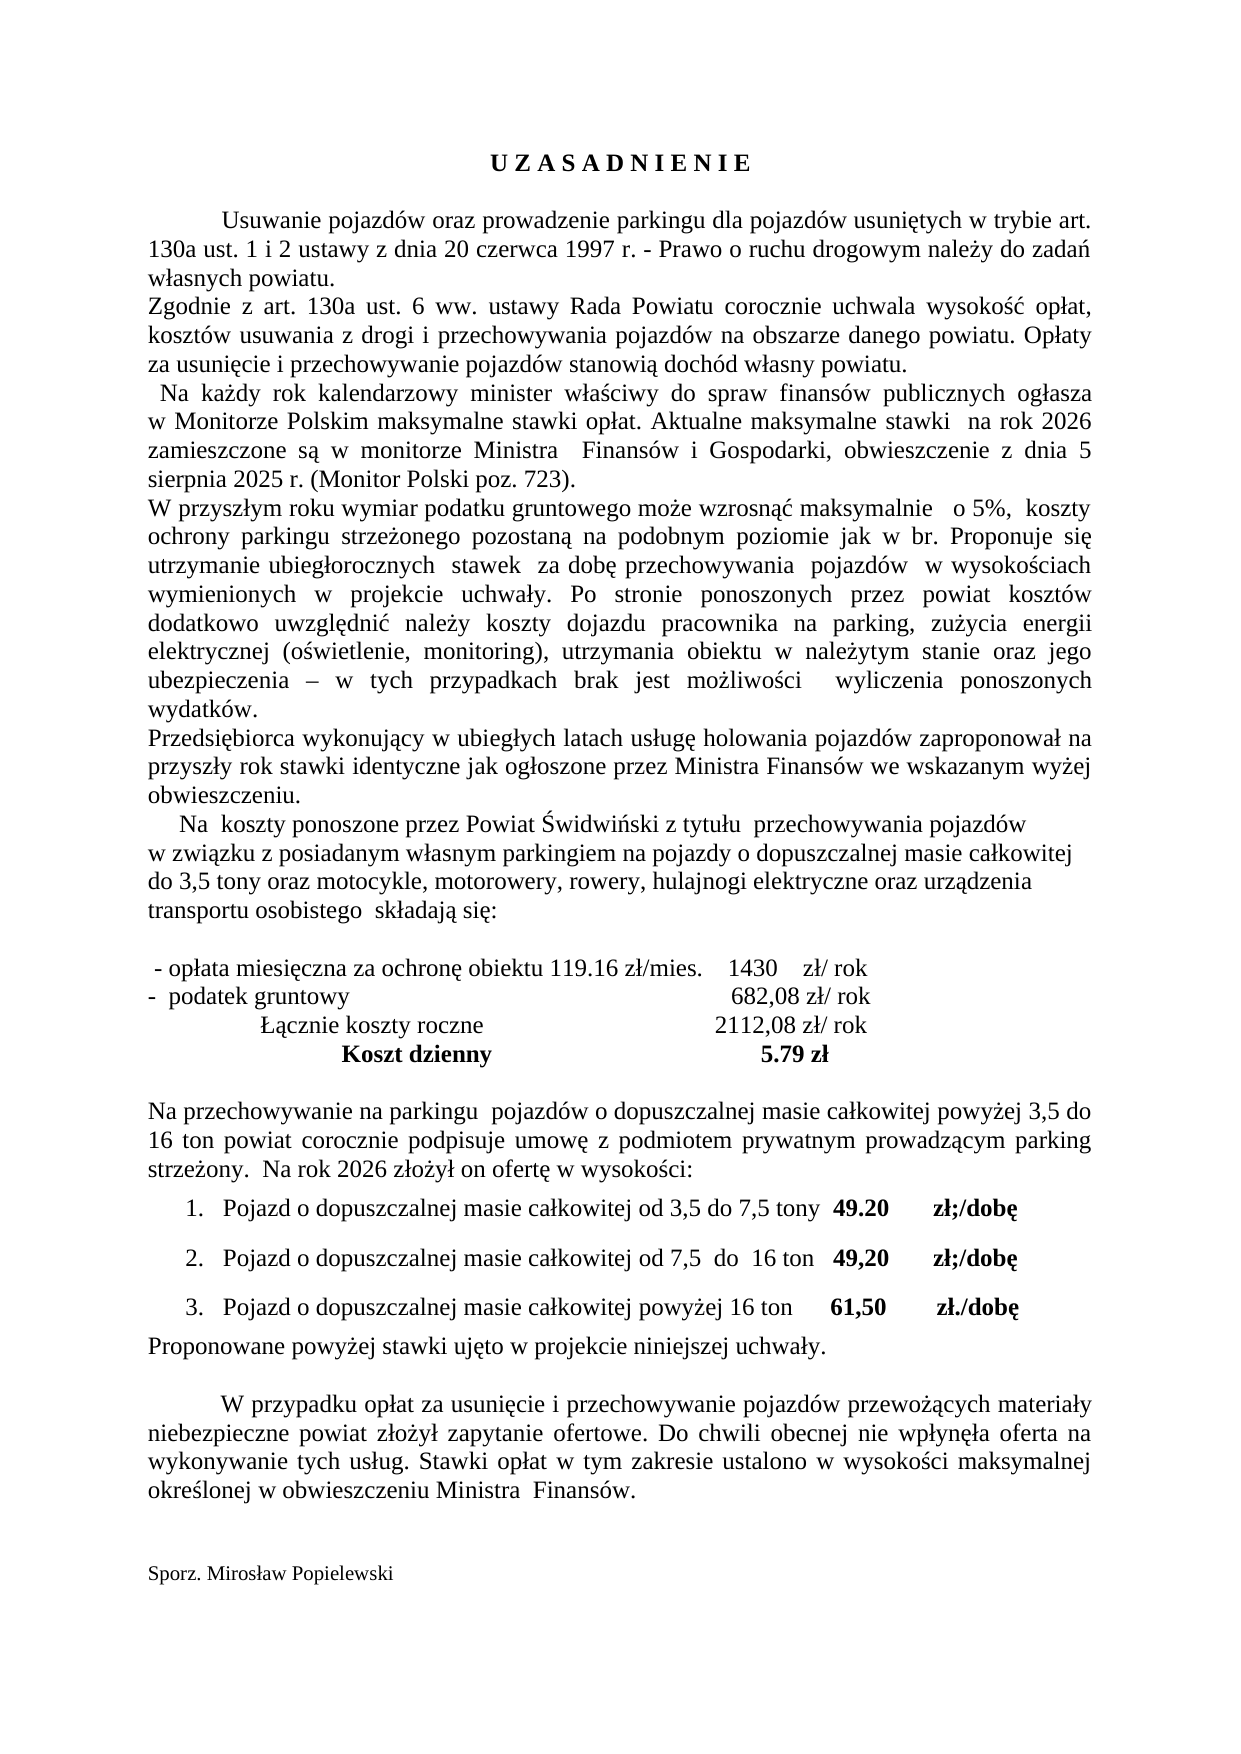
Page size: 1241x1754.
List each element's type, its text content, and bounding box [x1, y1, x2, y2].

text Na każdy rok kalendarzowy minister właściwy do spraw finansów publicznych ogłasza w Monitorze Polskim maksymalne stawki opłat. Aktualne maksymalne stawki na rok 2026 zamieszczone są w monitorze Ministra Finansów i Gospodarki, obwieszczenie z dnia 5 sierpnia 2025 r. (Monitor Polski poz. 723). [148, 378, 1093, 493]
text U Z A S A D N I E N I E [148, 148, 1093, 176]
list Pojazd o dopuszczalnej masie całkowitej od 7,5 do 16 ton 49,20 zł;/dobę [185, 1243, 1093, 1271]
text Na przechowywanie na parkingu pojazdów o dopuszczalnej masie całkowitej powyżej 3,5 do 16 ton powiat corocznie podpisuje umowę z podmiotem prywatnym prowadzącym parking strzeżony. Na rok 2026 złożył on ofertę w wysokości: [148, 1096, 1093, 1183]
text Na koszty ponoszone przez Powiat Świdwiński z tytułu przechowywania pojazdów w związku z posiadanym własnym parkingiem na pojazdy o dopuszczalnej masie całkowitej do 3,5 tony oraz motocykle, motorowery, rowery, hulajnogi elektryczne oraz urządzenia transportu osobistego składają się: [148, 809, 1093, 924]
text Koszt dzienny 5.79 zł [148, 1039, 1093, 1068]
list Pojazd o dopuszczalnej masie całkowitej od 3,5 do 7,5 tony 49.20 zł;/dobę [185, 1193, 1093, 1222]
text Łącznie koszty roczne 2112,08 zł/ rok [148, 1010, 1093, 1039]
text Sporz. Mirosław Popielewski [148, 1561, 1093, 1585]
text - podatek gruntowy 682,08 zł/ rok [148, 981, 1093, 1010]
text W przyszłym roku wymiar podatku gruntowego może wzrosnąć maksymalnie o 5%, koszty ochrony parkingu strzeżonego pozostaną na podobnym poziomie jak w br. Proponuje się utrzymanie ubiegłorocznych stawek za dobę przechowywania pojazdów w wysokościach wymienionych w projekcie uchwały. Po stronie ponoszonych przez powiat kosztów dodatkowo uwzględnić należy koszty dojazdu pracownika na parking, zużycia energii elektrycznej (oświetlenie, monitoring), utrzymania obiektu w należytym stanie oraz jego ubezpieczenia – w tych przypadkach brak jest możliwości wyliczenia ponoszonych wydatków. [148, 493, 1093, 723]
text - opłata miesięczna za ochronę obiektu 119.16 zł/mies. 1430 zł/ rok [148, 953, 1093, 981]
text Zgodnie z art. 130a ust. 6 ww. ustawy Rada Powiatu corocznie uchwala wysokość opłat, kosztów usuwania z drogi i przechowywania pojazdów na obszarze danego powiatu. Opłaty za usunięcie i przechowywanie pojazdów stanowią dochód własny powiatu. [148, 291, 1093, 378]
text Przedsiębiorca wykonujący w ubiegłych latach usługę holowania pojazdów zaproponował na przyszły rok stawki identyczne jak ogłoszone przez Ministra Finansów we wskazanym wyżej obwieszczeniu. [148, 723, 1093, 809]
text Usuwanie pojazdów oraz prowadzenie parkingu dla pojazdów usuniętych w trybie art. 130a ust. 1 i 2 ustawy z dnia 20 czerwca 1997 r. - Prawo o ruchu drogowym należy do zadań własnych powiatu. [148, 205, 1093, 291]
text W przypadku opłat za usunięcie i przechowywanie pojazdów przewożących materiały niebezpieczne powiat złożył zapytanie ofertowe. Do chwili obecnej nie wpłynęła oferta na wykonywanie tych usług. Stawki opłat w tym zakresie ustalono w wysokości maksymalnej określonej w obwieszczeniu Ministra Finansów. [148, 1389, 1093, 1504]
list Pojazd o dopuszczalnej masie całkowitej powyżej 16 ton 61,50 zł./dobę [185, 1292, 1093, 1321]
text Proponowane powyżej stawki ujęto w projekcie niniejszej uchwały. [148, 1331, 1093, 1360]
